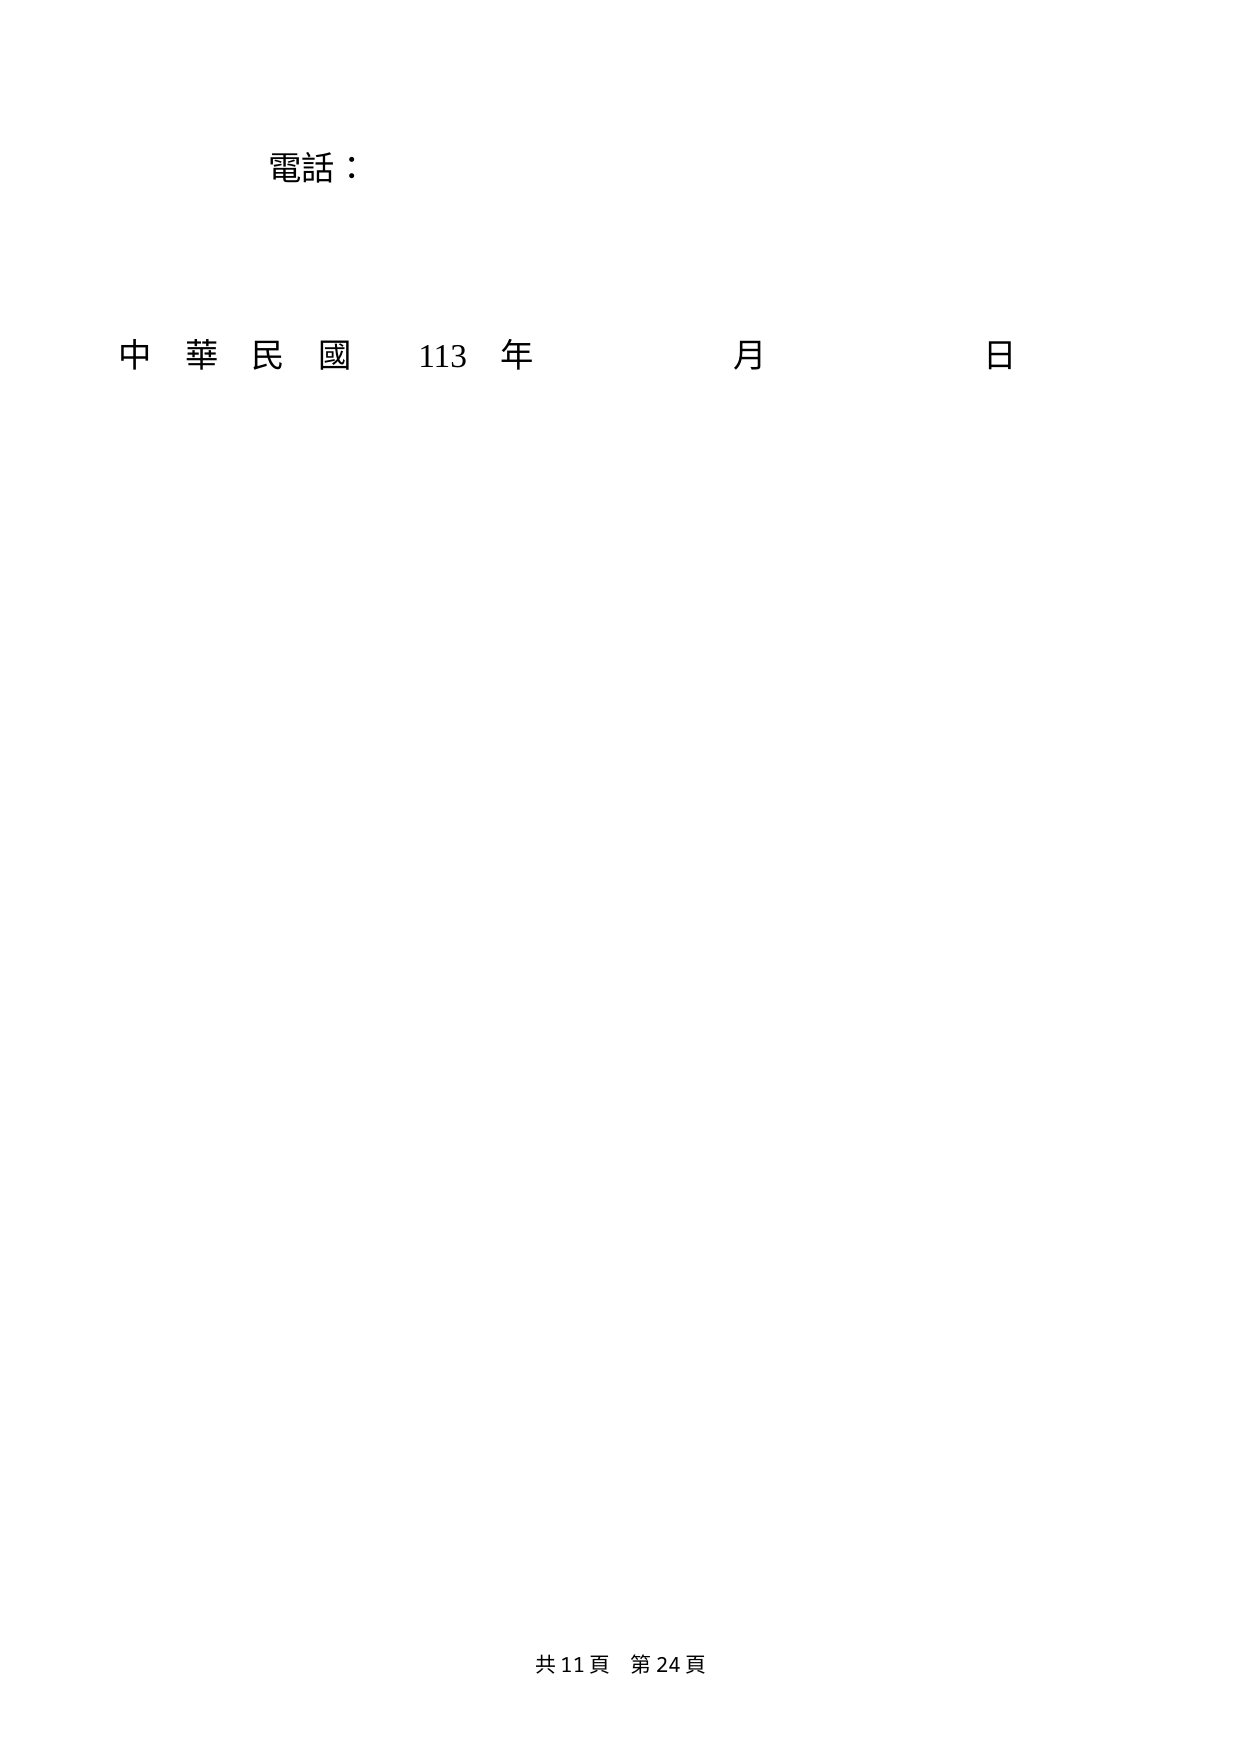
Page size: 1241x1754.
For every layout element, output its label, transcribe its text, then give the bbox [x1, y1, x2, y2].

text 電話： [118, 124, 1122, 186]
text 中 華 民 國 113 年 月 日 [118, 311, 1122, 374]
